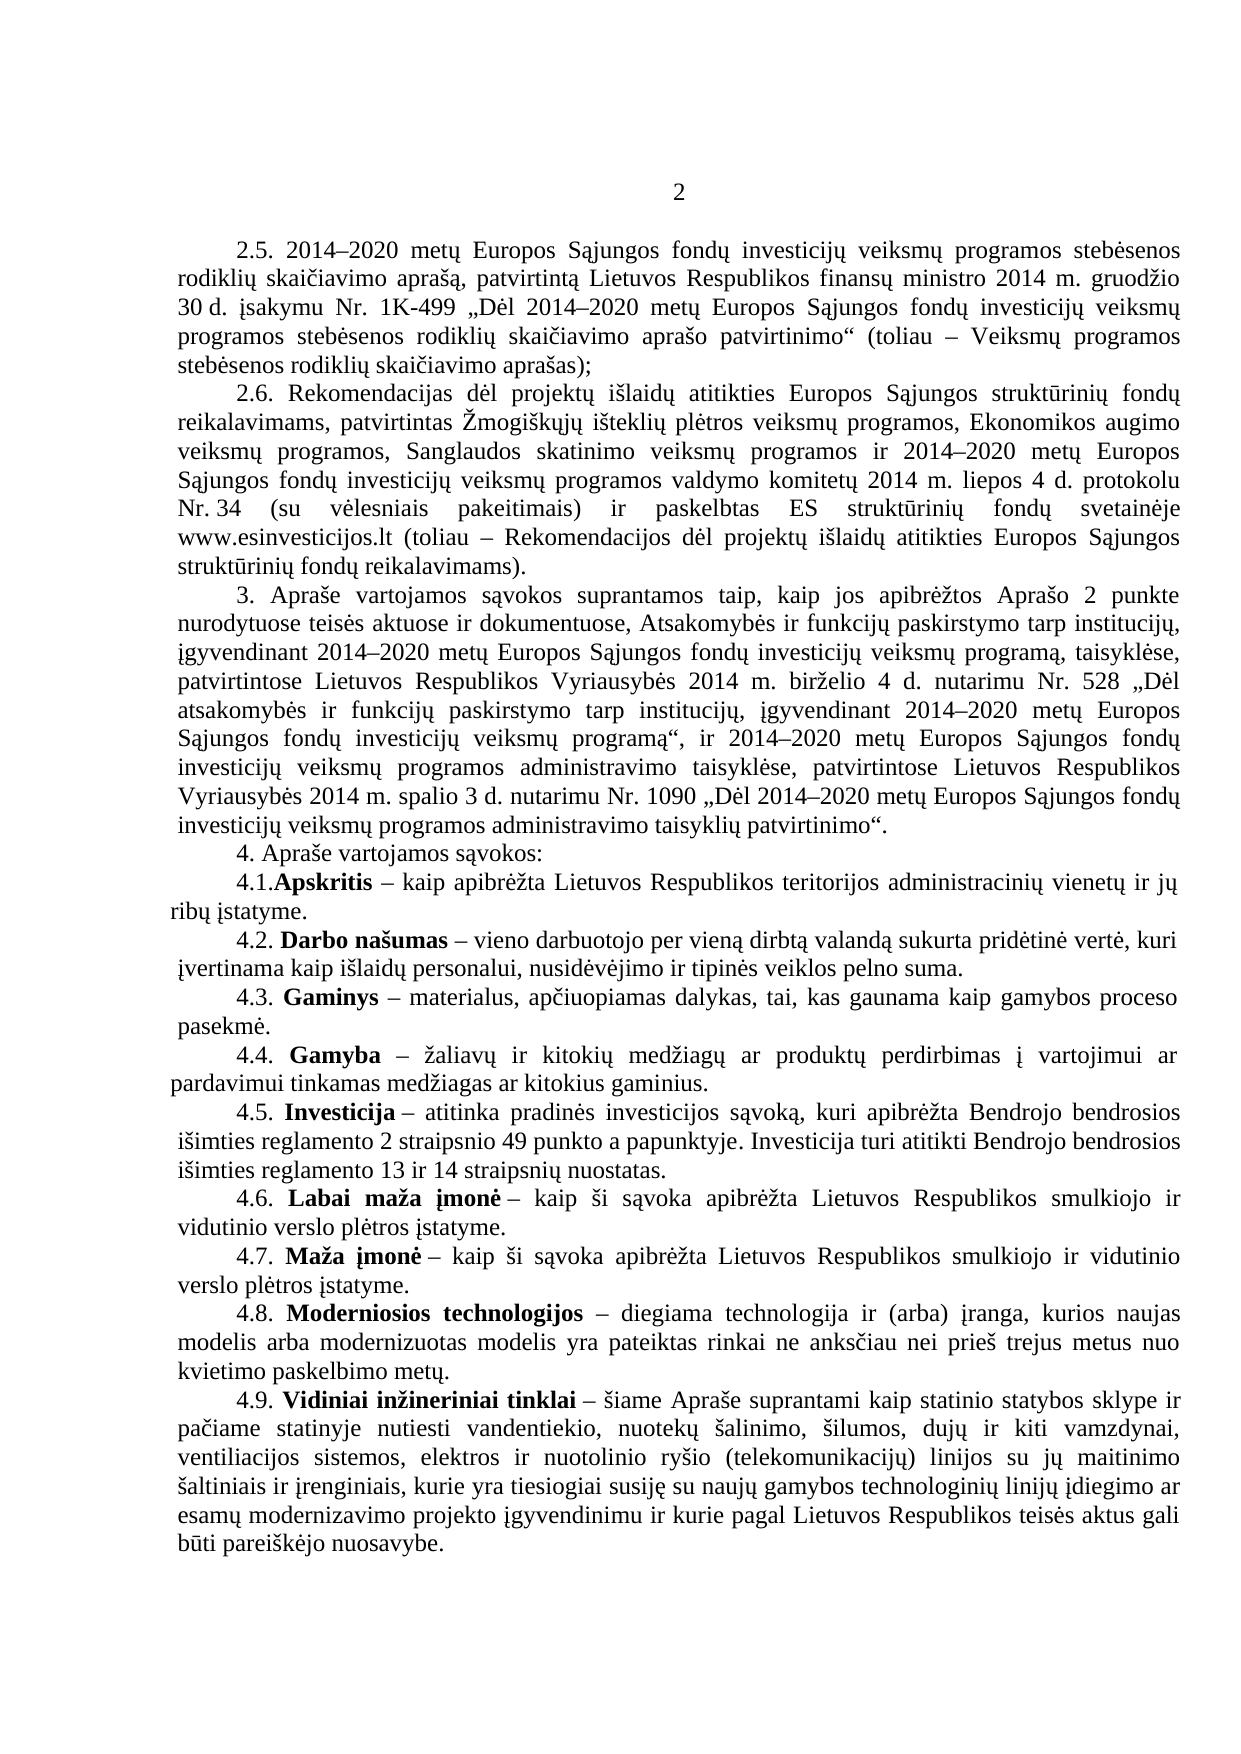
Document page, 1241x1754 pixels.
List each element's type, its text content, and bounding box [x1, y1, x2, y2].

text 3. Apraše vartojamos sąvokos suprantamos taip, kaip jos apibrėžtos Aprašo 2 punkte nurodytuose teisės aktuose ir dokumentuose, Atsakomybės ir funkcijų paskirstymo tarp institucijų, įgyvendinant 2014–2020 metų Europos Sąjungos fondų investicijų veiksmų programą, taisyklėse, patvirtintose Lietuvos Respublikos Vyriausybės 2014 m. birželio 4 d. nutarimu Nr. 528 „Dėl atsakomybės ir funkcijų paskirstymo tarp institucijų, įgyvendinant 2014–2020 metų Europos Sąjungos fondų investicijų veiksmų programą“, ir 2014–2020 metų Europos Sąjungos fondų investicijų veiksmų programos administravimo taisyklėse, patvirtintose Lietuvos Respublikos Vyriausybės 2014 m. spalio 3 d. nutarimu Nr. 1090 „Dėl 2014–2020 metų Europos Sąjungos fondų investicijų veiksmų programos administravimo taisyklių patvirtinimo“. [177, 580, 1181, 838]
text 2.6. Rekomendacijas dėl projektų išlaidų atitikties Europos Sąjungos struktūrinių fondų reikalavimams, patvirtintas Žmogiškųjų išteklių plėtros veiksmų programos, Ekonomikos augimo veiksmų programos, Sanglaudos skatinimo veiksmų programos ir 2014–2020 metų Europos Sąjungos fondų investicijų veiksmų programos valdymo komitetų 2014 m. liepos 4 d. protokolu Nr. 34 (su vėlesniais pakeitimais) ir paskelbtas ES struktūrinių fondų svetainėje www.esinvesticijos.lt (toliau – Rekomendacijos dėl projektų išlaidų atitikties Europos Sąjungos struktūrinių fondų reikalavimams). [177, 378, 1181, 580]
text 4.2. Darbo našumas – vieno darbuotojo per vieną dirbtą valandą sukurta pridėtinė vertė, kuri įvertinama kaip išlaidų personalui, nusidėvėjimo ir tipinės veiklos pelno suma. [177, 925, 1178, 982]
text 4. Apraše vartojamos sąvokos: [177, 838, 1181, 867]
text 4.1.Apskritis – kaip apibrėžta Lietuvos Respublikos teritorijos administracinių vienetų ir jų ribų įstatyme. [170, 867, 1178, 925]
text 4.3. Gaminys – materialus, apčiuopiamas dalykas, tai, kas gaunama kaip gamybos proceso pasekmė. [177, 982, 1178, 1040]
text 4.9. Vidiniai inžineriniai tinklai – šiame Apraše suprantami kaip statinio statybos sklype ir pačiame statinyje nutiesti vandentiekio, nuotekų šalinimo, šilumos, dujų ir kiti vamzdynai, ventiliacijos sistemos, elektros ir nuotolinio ryšio (telekomunikacijų) linijos su jų maitinimo šaltiniais ir įrenginiais, kurie yra tiesiogiai susiję su naujų gamybos technologinių linijų įdiegimo ar esamų modernizavimo projekto įgyvendinimu ir kurie pagal Lietuvos Respublikos teisės aktus gali būti pareiškėjo nuosavybe. [177, 1385, 1181, 1557]
text 4.7. Maža įmonė – kaip ši sąvoka apibrėžta Lietuvos Respublikos smulkiojo ir vidutinio verslo plėtros įstatyme. [177, 1241, 1181, 1298]
text 4.6. Labai maža įmonė – kaip ši sąvoka apibrėžta Lietuvos Respublikos smulkiojo ir vidutinio verslo plėtros įstatyme. [177, 1183, 1181, 1241]
text 4.5. Investicija – atitinka pradinės investicijos sąvoką, kuri apibrėžta Bendrojo bendrosios išimties reglamento 2 straipsnio 49 punkto a papunktyje. Investicija turi atitikti Bendrojo bendrosios išimties reglamento 13 ir 14 straipsnių nuostatas. [177, 1097, 1181, 1183]
text 2.5. 2014–2020 metų Europos Sąjungos fondų investicijų veiksmų programos stebėsenos rodiklių skaičiavimo aprašą, patvirtintą Lietuvos Respublikos finansų ministro 2014 m. gruodžio 30 d. įsakymu Nr. 1K-499 „Dėl 2014–2020 metų Europos Sąjungos fondų investicijų veiksmų programos stebėsenos rodiklių skaičiavimo aprašo patvirtinimo“ (toliau – Veiksmų programos stebėsenos rodiklių skaičiavimo aprašas); [177, 235, 1181, 378]
text 4.4. Gamyba – žaliavų ir kitokių medžiagų ar produktų perdirbimas į vartojimui ar pardavimui tinkamas medžiagas ar kitokius gaminius. [170, 1040, 1178, 1097]
text 4.8. Moderniosios technologijos – diegiama technologija ir (arba) įranga, kurios naujas modelis arba modernizuotas modelis yra pateiktas rinkai ne anksčiau nei prieš trejus metus nuo kvietimo paskelbimo metų. [177, 1298, 1181, 1385]
